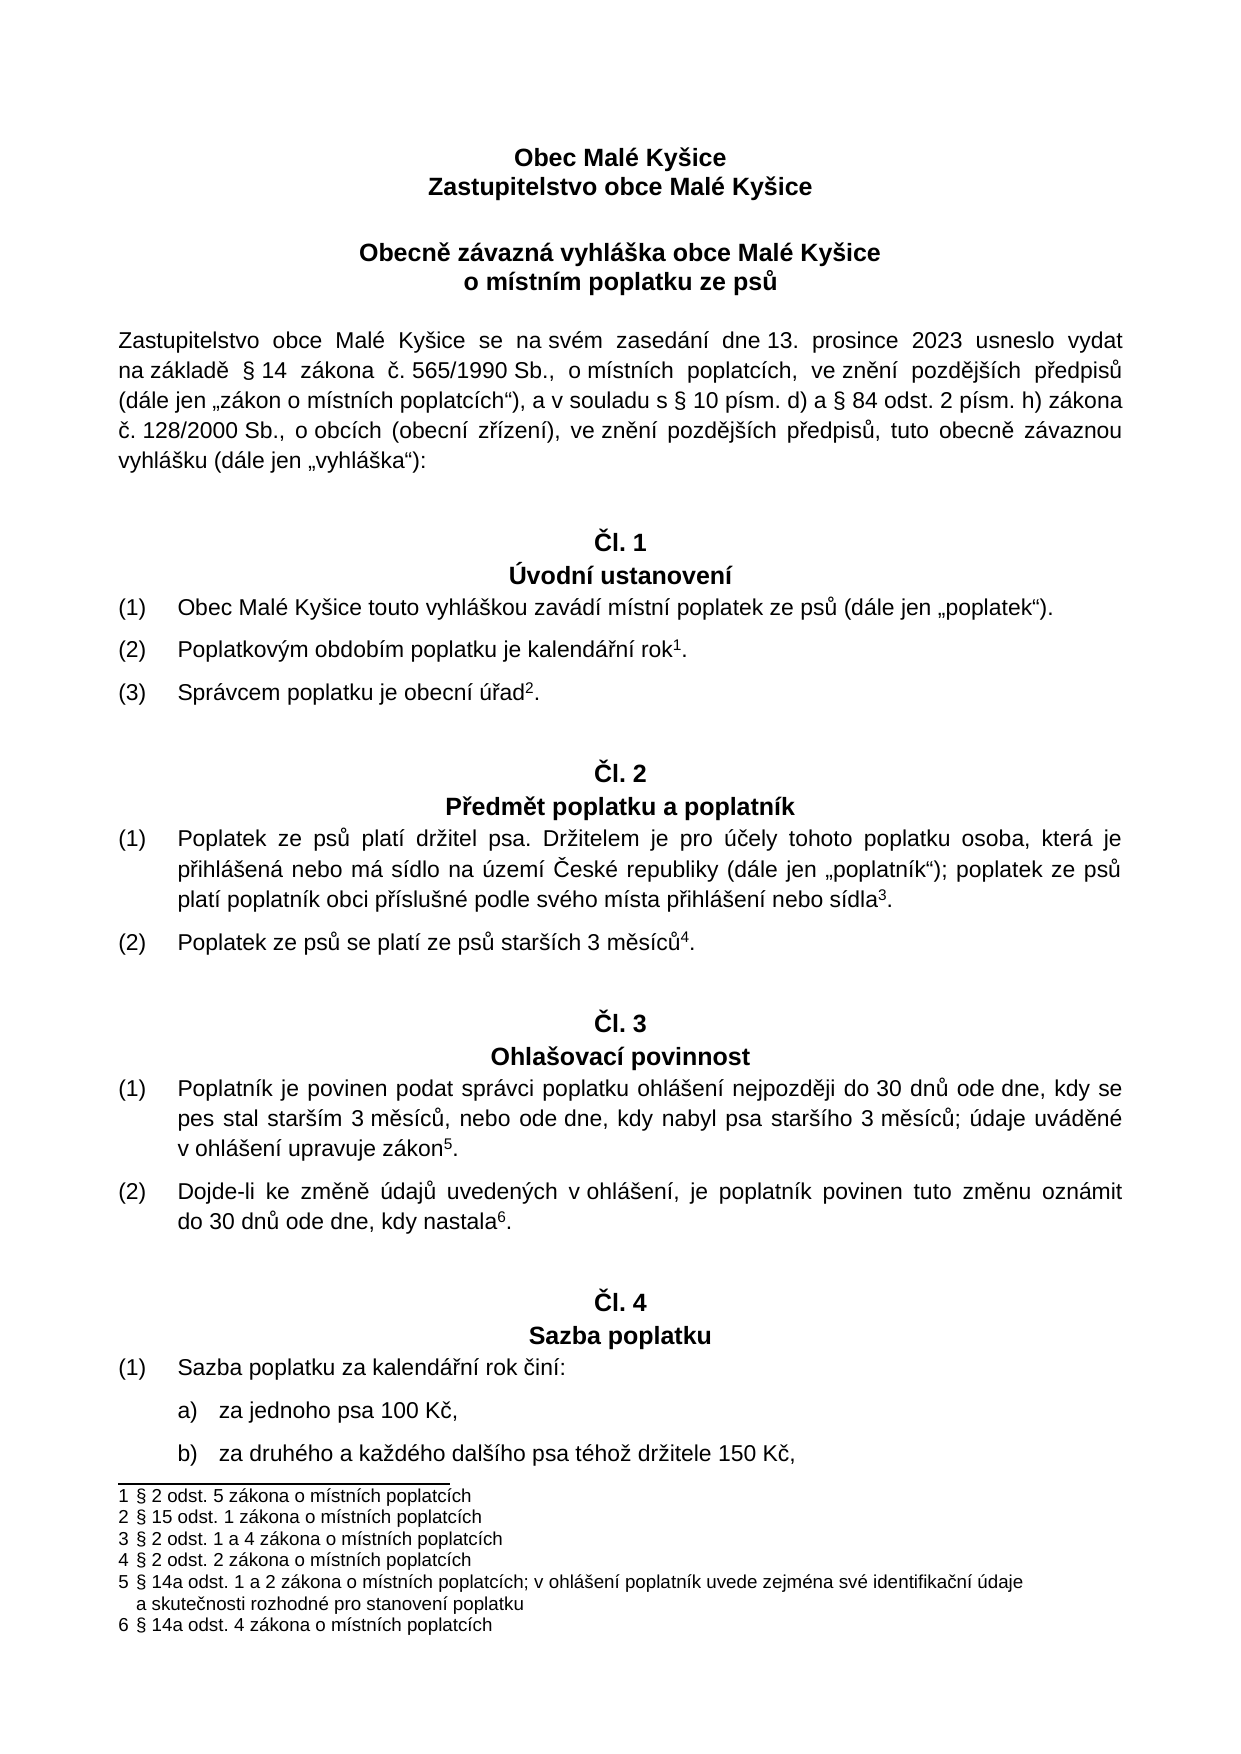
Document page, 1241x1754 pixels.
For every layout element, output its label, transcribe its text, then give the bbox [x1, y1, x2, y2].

list § 2 odst. 5 zákona o místních poplatcích [118, 1484, 1122, 1506]
subtitle Čl. 2 Předmět poplatku a poplatník [118, 759, 1122, 821]
subtitle Obecně závazná vyhláška obce Malé Kyšice o místním poplatku ze psů [118, 238, 1122, 295]
list Správcem poplatku je obecní úřad. [118, 679, 1122, 706]
list § 15 odst. 1 zákona o místních poplatcích [118, 1506, 1122, 1528]
list za jednoho psa 100 Kč, [177, 1397, 1122, 1423]
subtitle Čl. 4 Sazba poplatku [118, 1288, 1122, 1350]
list § 14a odst. 4 zákona o místních poplatcích [118, 1614, 1122, 1635]
subtitle Čl. 1 Úvodní ustanovení [118, 528, 1122, 589]
list Sazba poplatku za kalendářní rok činí: [118, 1354, 1122, 1381]
list § 2 odst. 2 zákona o místních poplatcích [118, 1549, 1122, 1571]
list za druhého a každého dalšího psa téhož držitele 150 Kč, [177, 1440, 1122, 1466]
list Poplatek ze psů platí držitel psa. Držitelem je pro účely tohoto poplatku osoba, která je přihlášená nebo má sídlo na území České republiky (dále jen „poplatník“); poplatek ze psů platí poplatník obci příslušné podle svého místa přihlášení nebo sídla. [118, 825, 1122, 912]
text Obec Malé Kyšice Zastupitelstvo obce Malé Kyšice [118, 143, 1122, 201]
list Dojde-li ke změně údajů uvedených v ohlášení, je poplatník povinen tuto změnu oznámit do 30 dnů ode dne, kdy nastala. [118, 1178, 1122, 1234]
list Poplatek ze psů se platí ze psů starších 3 měsíců. [118, 928, 1122, 955]
subtitle Čl. 3 Ohlašovací povinnost [118, 1009, 1122, 1071]
list Poplatkovým obdobím poplatku je kalendářní rok. [118, 636, 1122, 663]
list § 14a odst. 1 a 2 zákona o místních poplatcích; v ohlášení poplatník uvede zejména své identifikační údaje a skutečnosti rozhodné pro stanovení poplatku [118, 1571, 1122, 1614]
text Zastupitelstvo obce Malé Kyšice se na svém zasedání dne 13. prosince 2023 usneslo vydat na základě § 14 zákona č. 565/1990 Sb., o místních poplatcích, ve znění pozdějších předpisů (dále jen „zákon o místních poplatcích“), a v souladu s § 10 písm. d) a § 84 odst. 2 písm. h) zákona č. 128/2000 Sb., o obcích (obecní zřízení), ve znění pozdějších předpisů, tuto obecně závaznou vyhlášku (dále jen „vyhláška“): [118, 327, 1122, 474]
list Obec Malé Kyšice touto vyhláškou zavádí místní poplatek ze psů (dále jen „poplatek“). [118, 594, 1122, 620]
list § 2 odst. 1 a 4 zákona o místních poplatcích [118, 1528, 1122, 1549]
list Poplatník je povinen podat správci poplatku ohlášení nejpozději do 30 dnů ode dne, kdy se pes stal starším 3 měsíců, nebo ode dne, kdy nabyl psa staršího 3 měsíců; údaje uváděné v ohlášení upravuje zákon. [118, 1075, 1122, 1162]
